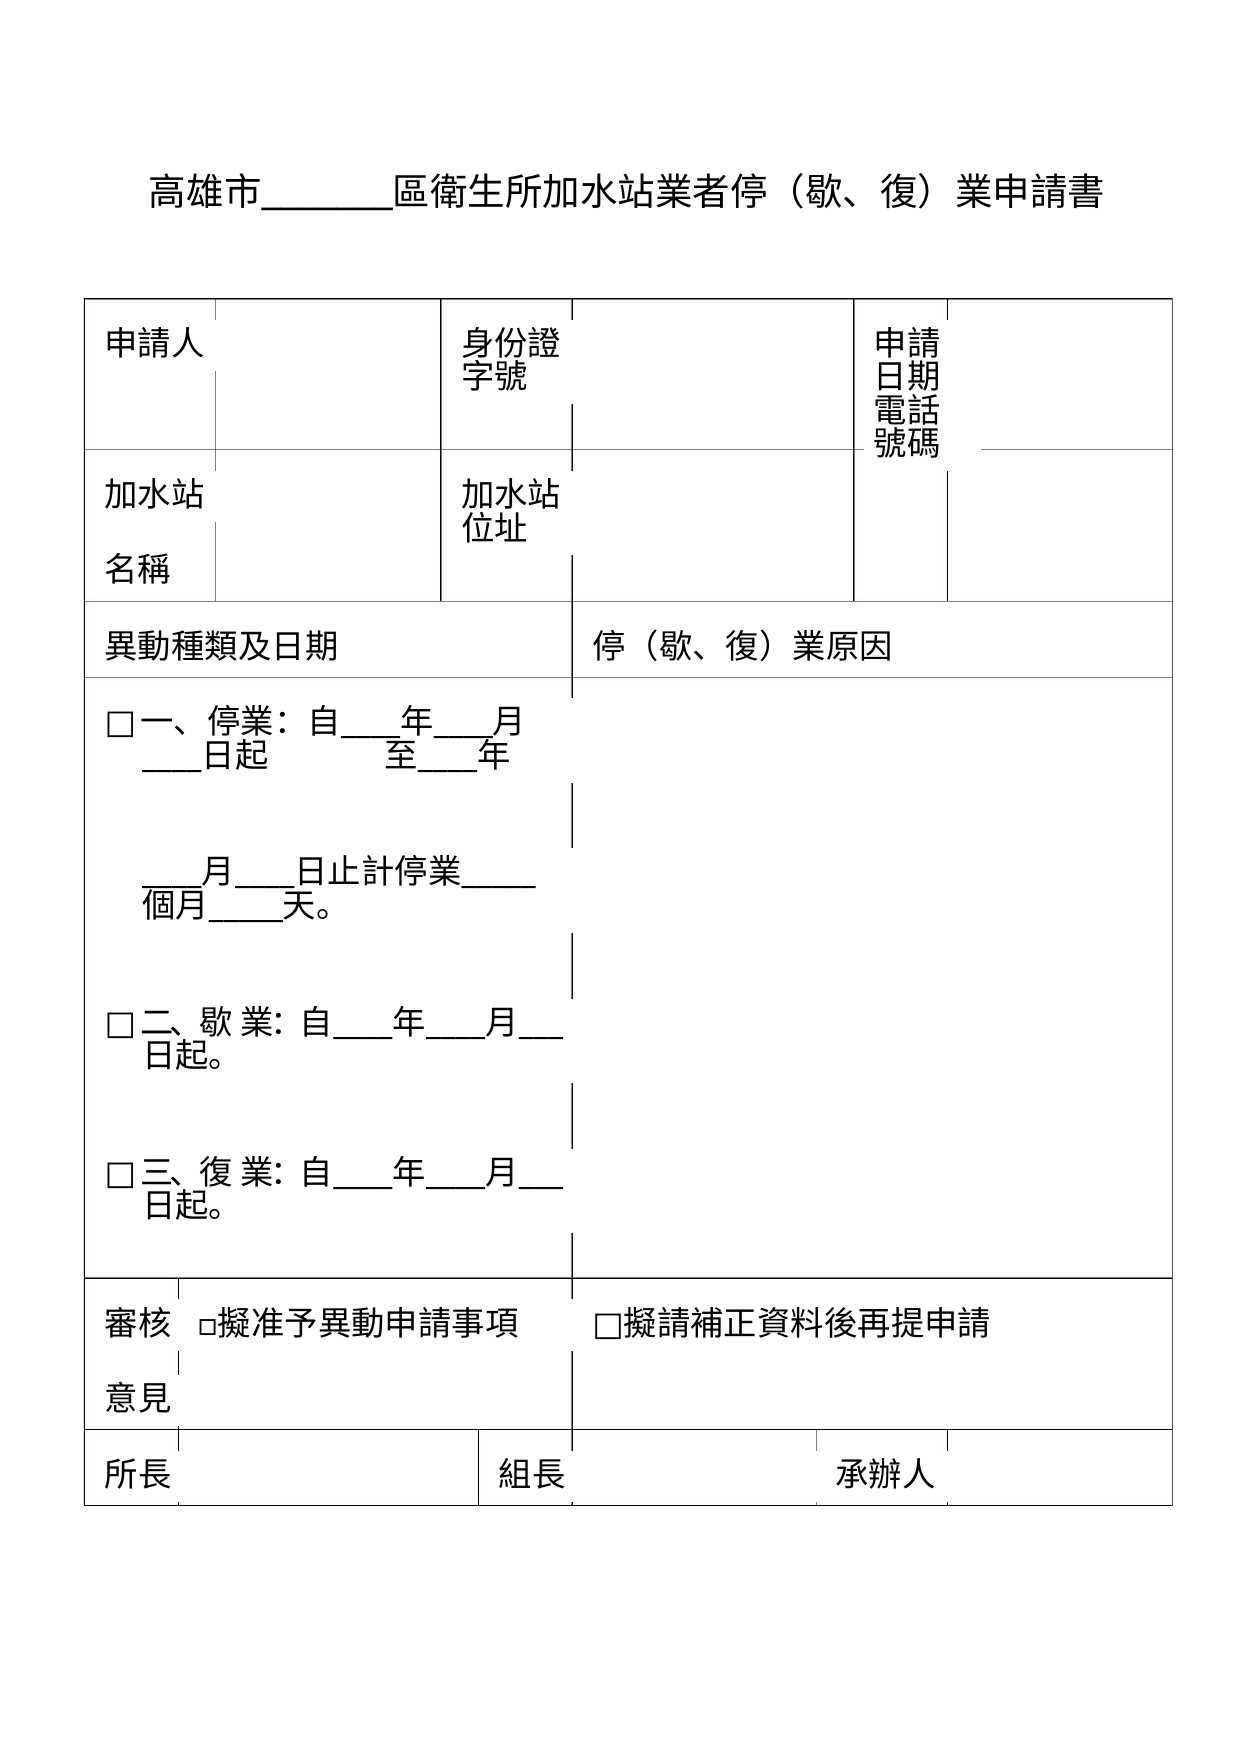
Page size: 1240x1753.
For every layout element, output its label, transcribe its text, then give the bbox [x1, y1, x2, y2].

text 身份證 [461, 329, 593, 362]
text 高雄市_______區衛生所加水站業者停（歇、復）業申請書 [149, 172, 1231, 214]
text □一、停業：自____年____月 [104, 707, 590, 741]
text 加水站 [461, 480, 593, 513]
text 申請 [873, 329, 972, 362]
text 異動種類及日期 [104, 631, 370, 665]
text 日起。 [142, 1041, 641, 1074]
picture [83, 298, 1173, 1506]
text 字號 [461, 362, 593, 396]
text 位址 [461, 513, 593, 547]
text □二、歇 業：自____年____月___ [104, 1007, 641, 1041]
text □三、復 業：自____年____月___ [104, 1157, 641, 1191]
text 停（歇、復）業原因 [592, 631, 924, 665]
text 日起。 [142, 1191, 641, 1224]
text 加水站 [104, 480, 236, 513]
text 電話 [873, 396, 972, 429]
text 所長 [104, 1459, 203, 1493]
text 審核 □擬准予異動申請事項 [104, 1308, 578, 1342]
text 意見 [104, 1383, 203, 1417]
text 組長 承辦人 [498, 1459, 984, 1493]
text 號碼 [873, 429, 972, 462]
text 日期 [873, 362, 972, 396]
text ____月____日止計停業_____ [142, 857, 603, 891]
text 名稱 [104, 555, 203, 588]
text ____日起 至____年 [142, 741, 590, 774]
text 申請人 [104, 329, 237, 362]
text 個月_____天。 [142, 891, 603, 924]
text □擬請補正資料後再提申請 [592, 1308, 1034, 1342]
